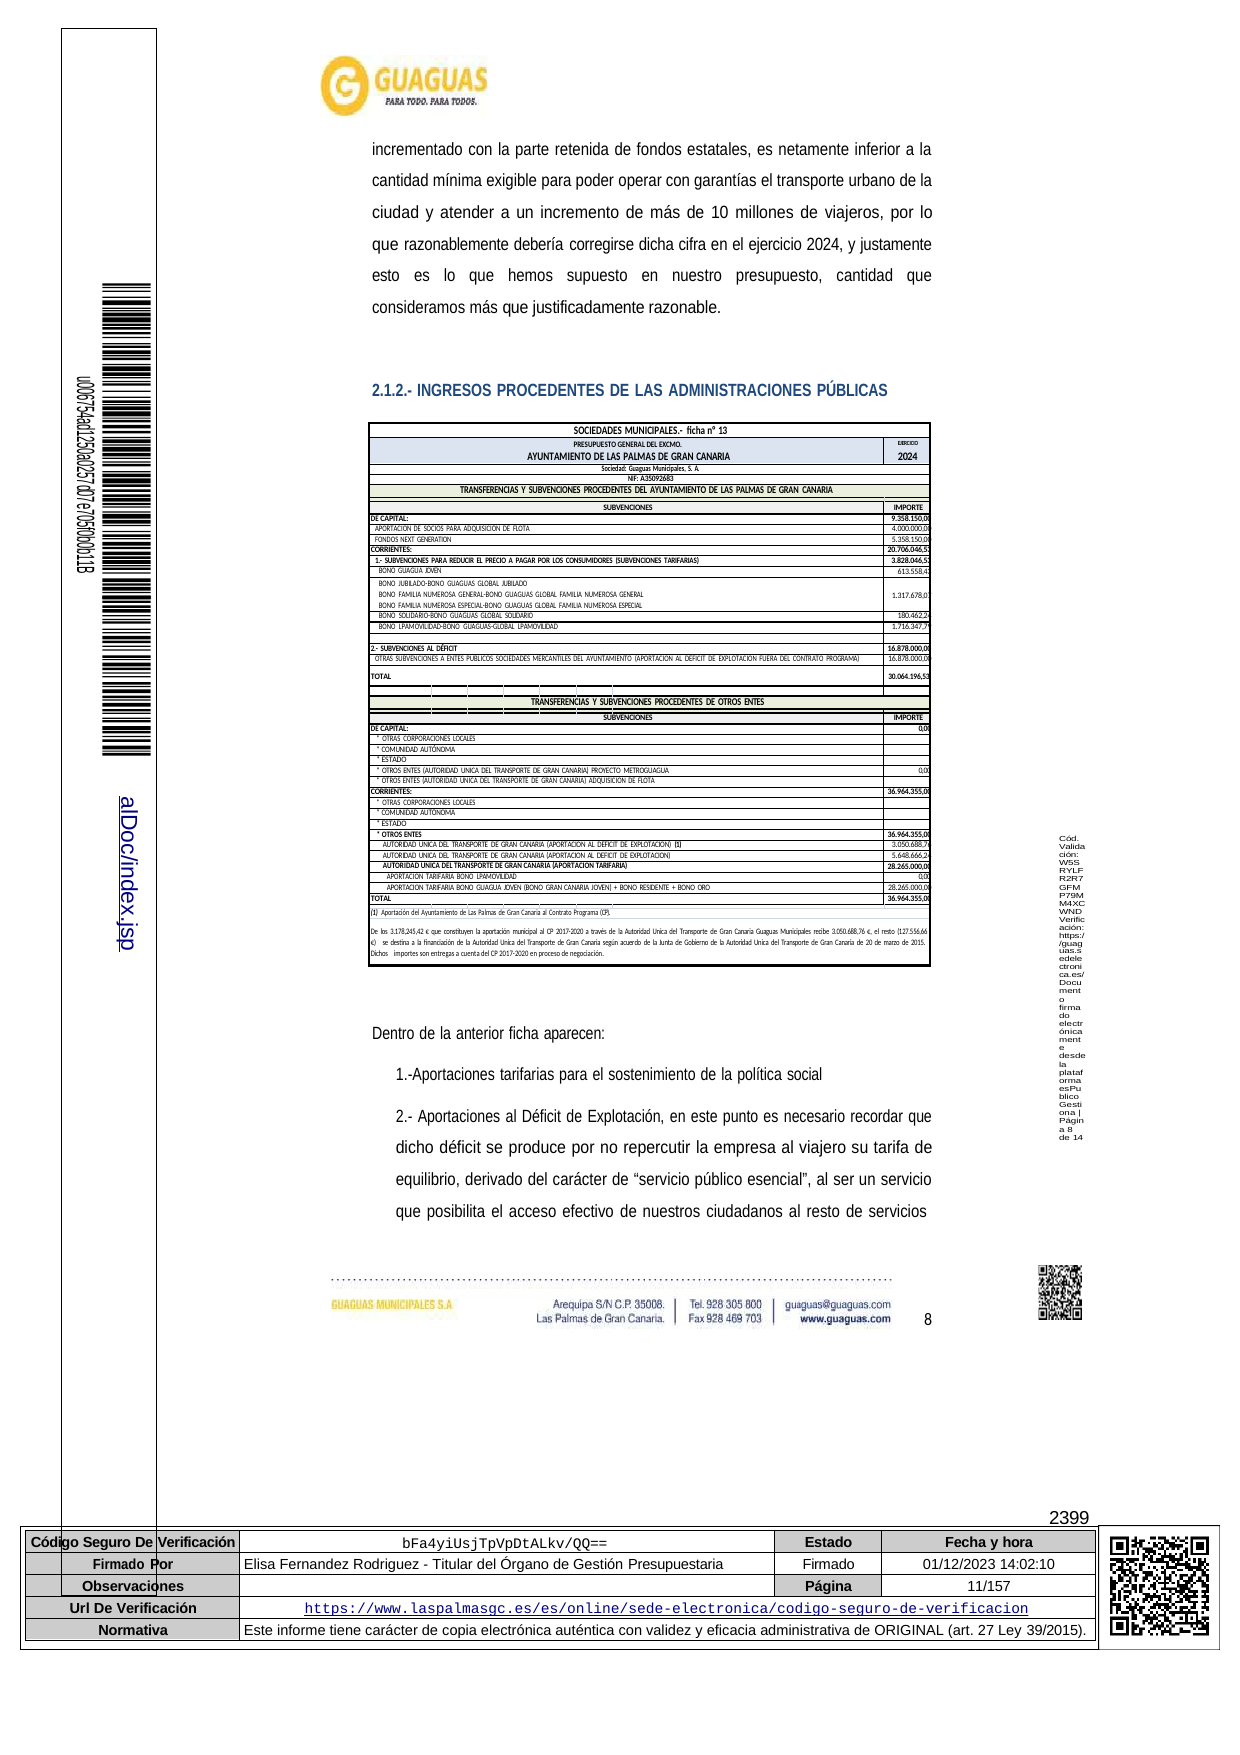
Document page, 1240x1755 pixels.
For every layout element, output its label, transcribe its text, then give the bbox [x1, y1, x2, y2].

table_cell [884, 687, 929, 695]
subtitle [69, 374, 102, 600]
table_cell BONO GUAGUA JOVEN [370, 567, 883, 577]
table_cell 0,00 [884, 873, 929, 882]
table_cell 28.265.000,00 [884, 883, 929, 893]
table_cell * ESTADO [370, 756, 883, 765]
table_cell [884, 777, 929, 787]
table_cell (1) Aportación del Ayuntamiento de Las Palmas de Gran Canaria al Contrato Programa (CP). [370, 909, 929, 918]
table_cell 1.- SUBVENCIONES PARA REDUCIR EL PRECIO A PAGAR POR LOS CONSUMIDORES (SUBVENCIONES TARIFARIAS) [370, 556, 883, 566]
table_cell 36.964.355,00 [884, 830, 929, 840]
table_cell AUTORIDAD UNICA DEL TRANSPORTE DE GRAN CANARIA (APORTACION TARIFARIA) [370, 862, 883, 872]
table_cell 1.317.678,07 [884, 578, 929, 611]
table_cell 3.828.046,53 [884, 556, 929, 566]
table_cell 0,00 [884, 725, 929, 733]
table_cell 5.358.150,00 [884, 535, 929, 545]
table_cell Página [775, 1575, 881, 1596]
table_cell NIF: A35092683 [370, 475, 929, 484]
subtitle [62, 1507, 156, 1526]
table_cell [884, 756, 929, 765]
table_cell [468, 687, 503, 695]
table_cell FONDOS NEXT GENERATION [370, 535, 883, 545]
table_cell * OTROS ENTES (AUTORIDAD UNICA DEL TRANSPORTE DE GRAN CANARIA) PROYECTO METROGUAGUA [370, 766, 883, 776]
table_cell TRANSFERENCIAS Y SUBVENCIONES PROCEDENTES DE OTROS ENTES [370, 697, 929, 708]
table_cell APORTACION TARIFARIA BONO GUAGUA JOVEN (BONO GRAN CANARIA JOVEN) + BONO RESIDENTE + BONO ORO [370, 883, 883, 893]
table_cell [432, 687, 467, 695]
table_cell [884, 745, 929, 755]
table_cell 180.462,24 [884, 612, 929, 621]
table_cell TOTAL [370, 666, 883, 685]
table_cell TOTAL [370, 894, 883, 903]
table_cell SUBVENCIONES [370, 502, 883, 513]
table_header Código Seguro De Verificación [157, 1531, 239, 1552]
table_cell * OTRAS CORPORACIONES LOCALES [370, 735, 883, 744]
table_cell [370, 687, 431, 695]
table_cell 5.648.666,24 [884, 851, 929, 861]
table_cell Normativa [26, 1619, 239, 1639]
table_cell [613, 687, 883, 695]
table_cell 0,00 [884, 766, 929, 776]
text incrementado con la parte retenida de fondos estatales, es netamente inferior a la cantidad mínima exigible para poder operar con garantías el transporte urbano de la ciudad y atender a un incremento de más de 10 millones de viajeros, por lo que razonablemente debería corregirse dicha cifra en el ejercicio 2024, y justamente esto es lo que hemos supuesto en nuestro presupuesto, cantidad que consideramos más que justificadamente razonable. [372, 138, 933, 317]
table_cell Firmado Por [26, 1553, 61, 1574]
table_cell Firmado Por [157, 1553, 239, 1574]
table_cell PRESUPUESTO GENERAL DEL EXCMO. AYUNTAMIENTO DE LAS PALMAS DE GRAN CANARIA [370, 438, 883, 463]
table_cell 16.878.000,00 [884, 644, 929, 654]
table_cell [577, 687, 612, 695]
table_cell 2.- SUBVENCIONES AL DÉFICIT [370, 644, 883, 654]
table_cell 20.706.046,53 [884, 546, 929, 555]
table_header Fecha y hora [882, 1531, 1095, 1552]
table_cell 11/157 [882, 1575, 1095, 1596]
table_cell IMPORTE [884, 714, 929, 723]
table_cell AUTORIDAD UNICA DEL TRANSPORTE DE GRAN CANARIA (APORTACION AL DEFICIT DE EXPLOTACION) [370, 851, 883, 861]
table_cell CORRIENTES: [370, 546, 883, 555]
table_cell 28.265.000,00 [884, 862, 929, 872]
subtitle [10, 1507, 61, 1528]
table_cell * OTROS ENTES (AUTORIDAD UNICA DEL TRANSPORTE DE GRAN CANARIA) ADQUISICION DE FLOTA [370, 777, 883, 787]
table_cell OTRAS SUBVENCIONES A ENTES PUBLICOS SOCIEDADES MERCANTILES DEL AYUNTAMIENTO (APORTACION AL DEFICIT DE EXPLOTACION FUERA DEL CONTRATO PROGRAMA) [370, 655, 883, 664]
table_cell 3.050.688,76 [884, 841, 929, 850]
table_cell Sociedad: Guaguas Municipales, S. A. [370, 465, 929, 473]
table_cell * ESTADO [370, 820, 883, 829]
table_cell 36.964.355,00 [884, 894, 929, 903]
table_cell [884, 809, 929, 818]
table_cell 01/12/2023 14:02:10 [882, 1553, 1095, 1574]
table_cell [240, 1575, 774, 1596]
table_cell 16.878.000,00 [884, 655, 929, 664]
table_cell * OTRAS CORPORACIONES LOCALES [370, 798, 883, 808]
table_cell [884, 735, 929, 744]
table_cell Observaciones [157, 1575, 239, 1596]
text u006754ad1250a0257d07e705f0b0b11B [72, 376, 100, 600]
subtitle 2399 [157, 1507, 1090, 1526]
table_cell IMPORTE [884, 502, 929, 513]
table_cell 4.000.000,00 [884, 525, 929, 534]
text [62, 1308, 156, 1329]
table_header SOCIEDADES MUNICIPALES.- ficha nº 13 [370, 424, 929, 437]
text [157, 1308, 331, 1329]
table_cell DE CAPITAL: [370, 515, 883, 523]
table_cell * COMUNIDAD AUTÓNOMA [370, 745, 883, 755]
table_cell APORTACION TARIFARIA BONO LPAMOVILIDAD [370, 873, 883, 882]
table_cell BONO SOLIDARIO-BONO GUAGUAS GLOBAL SOLIDARIO [370, 612, 883, 621]
table_cell * OTROS ENTES [370, 830, 883, 840]
table_cell * COMUNIDAD AUTÓNOMA [370, 809, 883, 818]
text 8 [892, 1308, 933, 1329]
text [1086, 1022, 1231, 1043]
table_header Estado [775, 1531, 881, 1552]
table_cell 1.716.347,79 [884, 623, 929, 633]
table_cell TRANSFERENCIAS Y SUBVENCIONES PROCEDENTES DEL AYUNTAMIENTO DE LAS PALMAS DE GRAN CANARIA [370, 485, 929, 497]
table_cell AUTORIDAD UNICA DEL TRANSPORTE DE GRAN CANARIA (APORTACION AL DEFICIT DE EXPLOTACION) (1) [370, 841, 883, 850]
table_cell Elisa Fernandez Rodriguez - Titular del Órgano de Gestión Presupuestaria [240, 1553, 774, 1574]
text Dentro de la anterior ficha aparecen: [372, 832, 1086, 1257]
table_cell Firmado Por [62, 1553, 156, 1574]
table_cell [884, 634, 929, 643]
table_header Código Seguro De Verificación [26, 1531, 61, 1552]
table_cell https://www.laspalmasgc.es/es/online/sede-electronica/codigo-seguro-de-verificacion [240, 1597, 1095, 1618]
table_cell 30.064.196,53 [884, 666, 929, 685]
table_cell 9.358.150,00 [884, 515, 929, 523]
table_cell Este informe tiene carácter de copia electrónica auténtica con validez y eficacia administrativa de ORIGINAL (art. 27 Ley 39/2015). [240, 1619, 1095, 1639]
table_cell 613.558,43 [884, 567, 929, 577]
text [1086, 1064, 1231, 1084]
table_header bFa4yiUsjTpVpDtALkv/QQ== [240, 1531, 774, 1552]
table_cell [540, 687, 576, 695]
table_cell BONO JUBILADO-BONO GUAGUAS GLOBAL JUBILADO BONO FAMILIA NUMEROSA GENERAL-BONO GUAGUAS GLOBAL FAMILIA NUMEROSA GENERAL BONO FAMILIA NUMEROSA ESPECIAL-BONO GUAGUAS GLOBAL FAMILIA NUMEROSA ESPECIAL [370, 578, 883, 611]
table_cell APORTACION DE SOCIOS PARA ADQUISICIÓN DE FLOTA [370, 525, 883, 534]
table_header Código Seguro De Verificación [62, 1531, 156, 1552]
subtitle 2.1.2.- INGRESOS PROCEDENTES DE LAS ADMINISTRACIONES PÚBLICAS [372, 379, 1231, 400]
text Verificación: https://guaguas.sedelectronica.es/ [1059, 916, 1086, 979]
text Documento firmado electrónicamente desde la plataforma esPublico Gestiona | Página 8 de 14 [1059, 979, 1086, 1142]
text Cód. Validación: W5SRYLFR2R7GFMP79MM4XCWND [1059, 835, 1086, 916]
table_cell [884, 798, 929, 808]
text COPIA AUTÉNTICA que puede ser comprobada mediante el Código Seguro de Verificación en http://sedeelectronica.laspalmasgc.es/valDoc/index.jsp [112, 796, 143, 1199]
text 2.- Aportaciones al Déficit de Explotación, en este punto es necesario recordar que dicho déficit se produce por no repercutir la empresa al viajero su tarifa de equilibrio, derivado del carácter de “servicio público esencial”, al ser un servicio que posibilita el acceso efectivo de nuestros ciudadanos al resto de servicios [396, 1106, 933, 1221]
table_cell [504, 687, 539, 695]
text [10, 1308, 61, 1329]
table_cell DE CAPITAL: [370, 725, 883, 733]
table_cell 36.964.355,00 [884, 788, 929, 797]
table_cell CORRIENTES: [370, 788, 883, 797]
table_cell SUBVENCIONES [370, 714, 883, 723]
table_cell Firmado [775, 1553, 881, 1574]
text 1.-Aportaciones tarifarias para el sostenimiento de la política social [396, 1064, 1057, 1084]
table_cell EJERCICIO 2024 [884, 438, 929, 463]
table_cell De los 3.178,245,42 € que constituyen la aportación municipal al CP 2017-2020 a través de la Autoridad Unica del Transporte de Gran Canaria Guaguas Municipales recibe 3.050.688,76 €, el resto (127.556,66 €) se destina a la financiación de la Autoridad Unica del Transporte de Gran Canaria según acuerdo de la Junta de Gobierno de la Autoridad Unica del Transporte de Gran Canaria de 20 de marzo de 2015. Dichos importes son entregas a cuenta del CP 2017-2020 en proceso de negociación. [370, 919, 929, 964]
table_cell Observaciones [62, 1575, 156, 1595]
table_cell BONO LPAMOVILIDAD-BONO GUAGUAS-GLOBAL LPAMOVILIDAD [370, 623, 883, 633]
table_cell Url De Verificación [26, 1597, 239, 1618]
table_cell [370, 634, 883, 643]
table_cell Observaciones [26, 1575, 61, 1596]
table_cell [884, 820, 929, 829]
